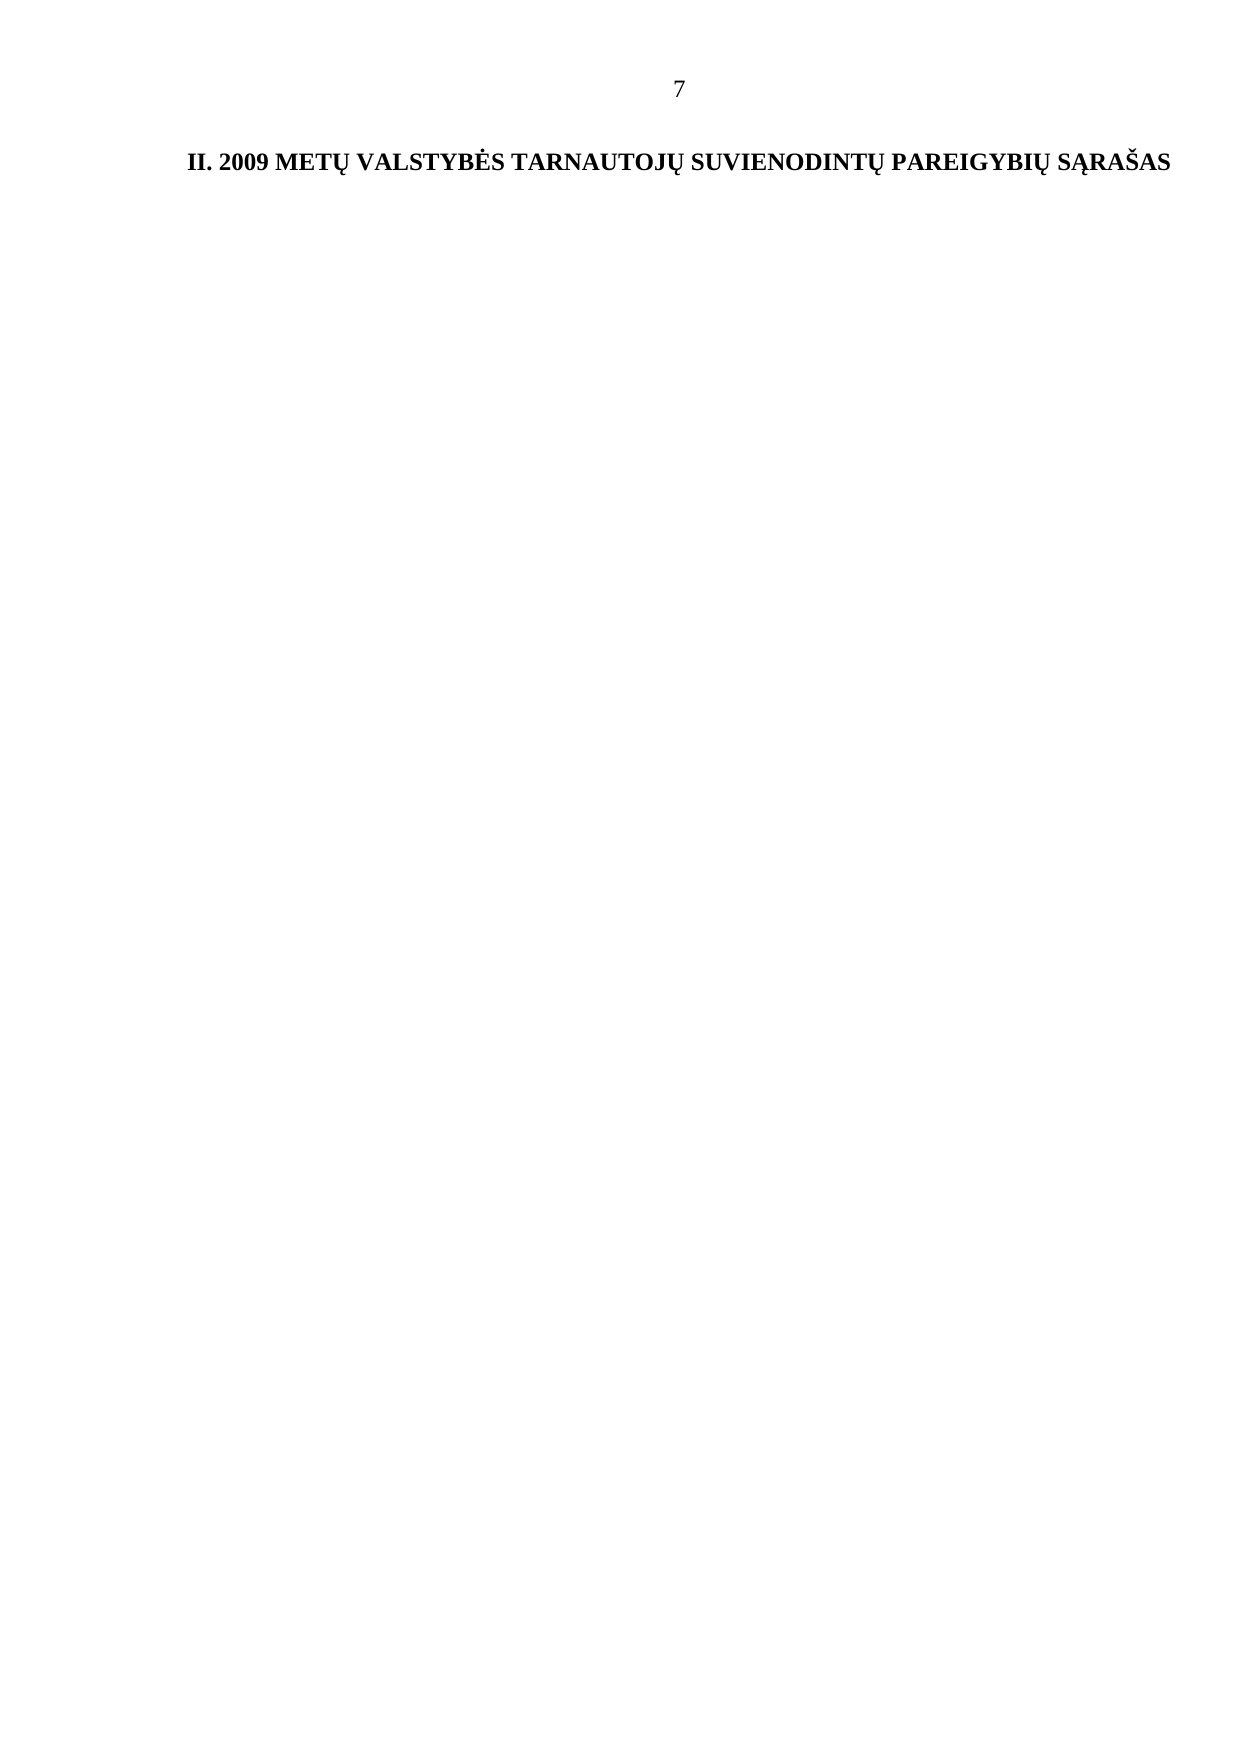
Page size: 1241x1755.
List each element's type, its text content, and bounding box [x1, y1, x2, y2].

text II. 2009 METŲ VALSTYBĖS TARNAUTOJŲ SUVIENODINTŲ PAREIGYBIŲ SĄRAŠAS [177, 147, 1181, 176]
